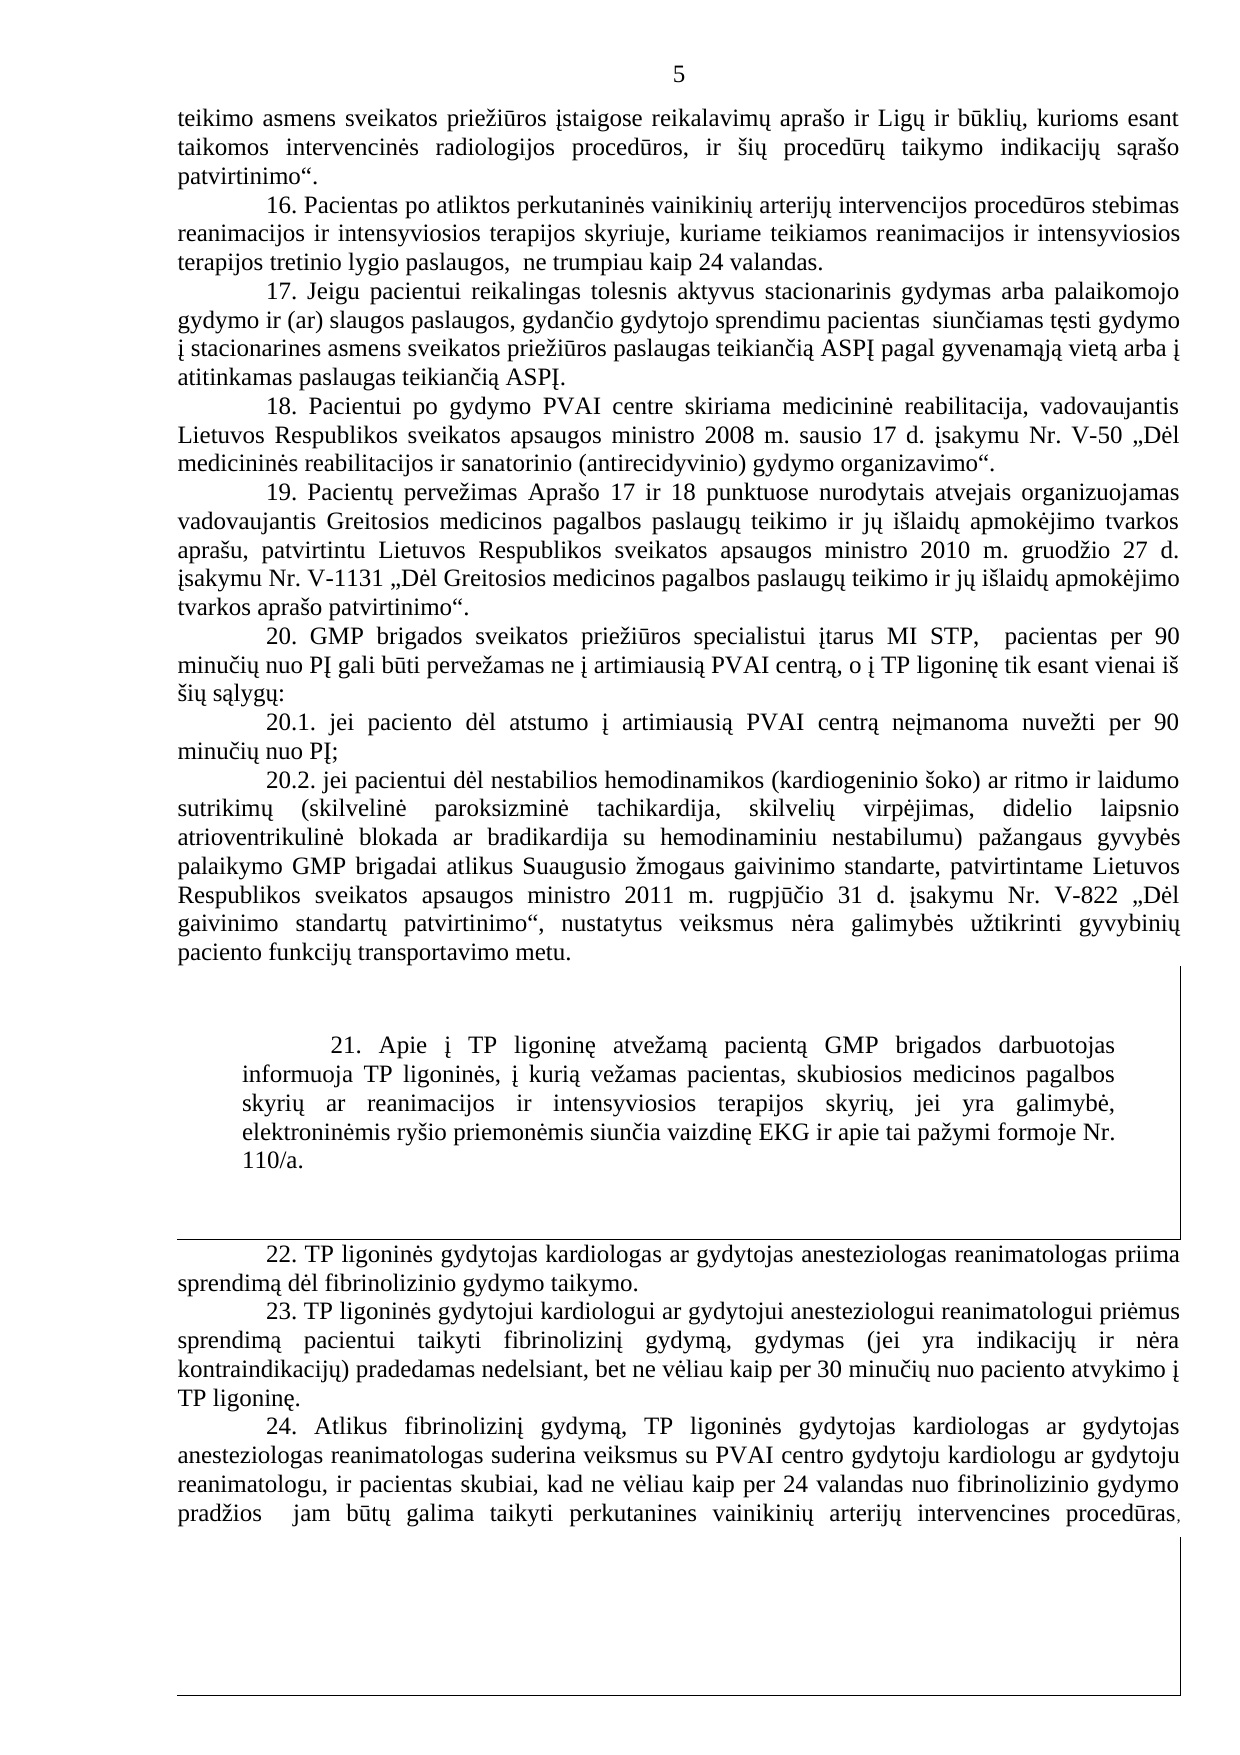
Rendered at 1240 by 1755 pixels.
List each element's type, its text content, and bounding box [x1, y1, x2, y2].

text 16. Pacientas po atliktos perkutaninės vainikinių arterijų intervencijos procedūros stebimas reanimacijos ir intensyviosios terapijos skyriuje, kuriame teikiamos reanimacijos ir intensyviosios terapijos tretinio lygio paslaugos, ne trumpiau kaip 24 valandas. [177, 190, 1181, 276]
text 21. Apie į TP ligoninę atvežamą pacientą GMP brigados darbuotojas informuoja TP ligoninės, į kurią vežamas pacientas, skubiosios medicinos pagalbos skyrių ar reanimacijos ir intensyviosios terapijos skyrių, jei yra galimybė, elektroninėmis ryšio priemonėmis siunčia vaizdinę EKG ir apie tai pažymi formoje Nr. 110/a. [177, 966, 1180, 1239]
text 22. TP ligoninės gydytojas kardiologas ar gydytojas anesteziologas reanimatologas priima sprendimą dėl fibrinolizinio gydymo taikymo. [177, 1239, 1181, 1296]
text 20.2. jei pacientui dėl nestabilios hemodinamikos (kardiogeninio šoko) ar ritmo ir laidumo sutrikimų (skilvelinė paroksizminė tachikardija, skilvelių virpėjimas, didelio laipsnio atrioventrikulinė blokada ar bradikardija su hemodinaminiu nestabilumu) pažangaus gyvybės palaikymo GMP brigadai atlikus Suaugusio žmogaus gaivinimo standarte, patvirtintame Lietuvos Respublikos sveikatos apsaugos ministro 2011 m. rugpjūčio 31 d. įsakymu Nr. V-822 „Dėl gaivinimo standartų patvirtinimo“, nustatytus veiksmus nėra galimybės užtikrinti gyvybinių paciento funkcijų transportavimo metu. [177, 765, 1181, 966]
text 18. Pacientui po gydymo PVAI centre skiriama medicininė reabilitacija, vadovaujantis Lietuvos Respublikos sveikatos apsaugos ministro 2008 m. sausio 17 d. įsakymu Nr. V-50 „Dėl medicininės reabilitacijos ir sanatorinio (antirecidyvinio) gydymo organizavimo“. [177, 391, 1181, 477]
text 20.1. jei paciento dėl atstumo į artimiausią PVAI centrą neįmanoma nuvežti per 90 minučių nuo PĮ; [177, 707, 1181, 765]
text 24. Atlikus fibrinolizinį gydymą, TP ligoninės gydytojas kardiologas ar gydytojas anesteziologas reanimatologas suderina veiksmus su PVAI centro gydytoju kardiologu ar gydytoju reanimatologu, ir pacientas skubiai, kad ne vėliau kaip per 24 valandas nuo fibrinolizinio gydymo pradžios jam būtų galima taikyti perkutanines vainikinių arterijų intervencines procedūras, [177, 1411, 1181, 1526]
text 20. GMP brigados sveikatos priežiūros specialistui įtarus MI STP, pacientas per 90 minučių nuo PĮ gali būti pervežamas ne į artimiausią PVAI centrą, o į TP ligoninę tik esant vienai iš šių sąlygų: [177, 621, 1181, 707]
text 23. TP ligoninės gydytojui kardiologui ar gydytojui anesteziologui reanimatologui priėmus sprendimą pacientui taikyti fibrinolizinį gydymą, gydymas (jei yra indikacijų ir nėra kontraindikacijų) pradedamas nedelsiant, bet ne vėliau kaip per 30 minučių nuo paciento atvykimo į TP ligoninę. [177, 1296, 1181, 1411]
text 19. Pacientų pervežimas Aprašo 17 ir 18 punktuose nurodytais atvejais organizuojamas vadovaujantis Greitosios medicinos pagalbos paslaugų teikimo ir jų išlaidų apmokėjimo tvarkos aprašu, patvirtintu Lietuvos Respublikos sveikatos apsaugos ministro 2010 m. gruodžio 27 d. įsakymu Nr. V-1131 „Dėl Greitosios medicinos pagalbos paslaugų teikimo ir jų išlaidų apmokėjimo tvarkos aprašo patvirtinimo“. [177, 477, 1181, 621]
text 17. Jeigu pacientui reikalingas tolesnis aktyvus stacionarinis gydymas arba palaikomojo gydymo ir (ar) slaugos paslaugos, gydančio gydytojo sprendimu pacientas siunčiamas tęsti gydymo į stacionarines asmens sveikatos priežiūros paslaugas teikiančią ASPĮ pagal gyvenamąją vietą arba į atitinkamas paslaugas teikiančią ASPĮ. [177, 276, 1181, 391]
text teikimo asmens sveikatos priežiūros įstaigose reikalavimų aprašo ir Ligų ir būklių, kurioms esant taikomos intervencinės radiologijos procedūros, ir šių procedūrų taikymo indikacijų sąrašo patvirtinimo“. [177, 103, 1181, 190]
